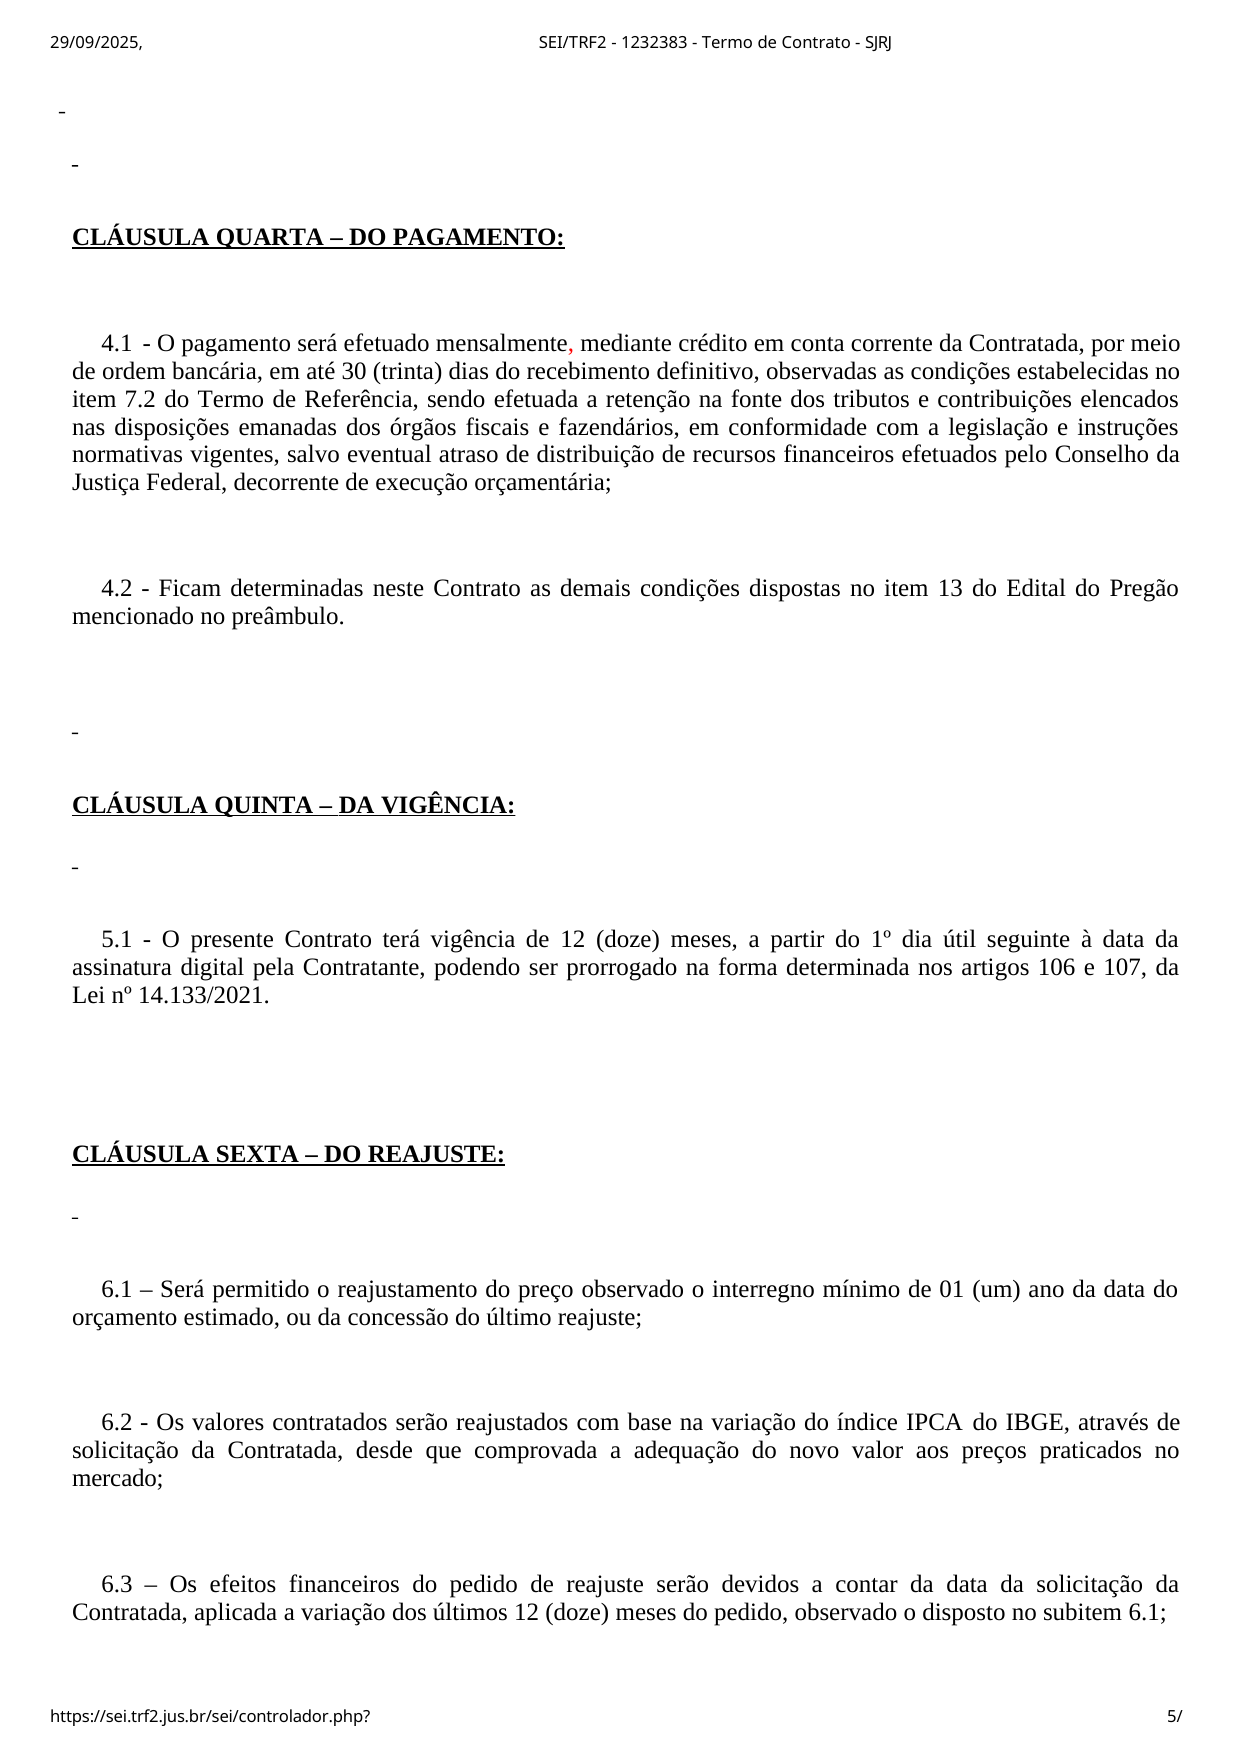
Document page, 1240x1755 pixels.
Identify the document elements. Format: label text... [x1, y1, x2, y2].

list – Será permitido o reajustamento do preço observado o interregno mínimo de 01 (um) ano da data do orçamento estimado, ou da concessão do último reajuste; [72, 1275, 1181, 1331]
subtitle CLÁUSULA SEXTA – DO REAJUSTE: [72, 1139, 1181, 1168]
subtitle CLÁUSULA QUARTA – DO PAGAMENTO: [72, 222, 1181, 251]
list - Os valores contratados serão reajustados com base na variação do índice IPCA do IBGE, através de solicitação da Contratada, desde que comprovada a adequação do novo valor aos preços praticados no mercado; [72, 1409, 1181, 1492]
list - Ficam determinadas neste Contrato as demais condições dispostas no item 13 do Edital do Pregão mencionado no preâmbulo. [72, 574, 1181, 630]
list – Os efeitos financeiros do pedido de reajuste serão devidos a contar da data da solicitação da Contratada, aplicada a variação dos últimos 12 (doze) meses do pedido, observado o disposto no subitem 6.1; [72, 1570, 1181, 1626]
list - O pagamento será efetuado mensalmente, mediante crédito em conta corrente da Contratada, por meio de ordem bancária, em até 30 (trinta) dias do recebimento definitivo, observadas as condições estabelecidas no item 7.2 do Termo de Referência, sendo efetuada a retenção na fonte dos tributos e contribuições elencados nas disposições emanadas dos órgãos fiscais e fazendários, em conformidade com a legislação e instruções normativas vigentes, salvo eventual atraso de distribuição de recursos financeiros efetuados pelo Conselho da Justiça Federal, decorrente de execução orçamentária; [72, 329, 1181, 496]
list - O presente Contrato terá vigência de 12 (doze) meses, a partir do 1º dia útil seguinte à data da assinatura digital pela Contratante, podendo ser prorrogado na forma determinada nos artigos 106 e 107, da Lei nº 14.133/2021. [72, 925, 1181, 1009]
subtitle CLÁUSULA QUINTA – DA VIGÊNCIA: [72, 790, 1181, 818]
